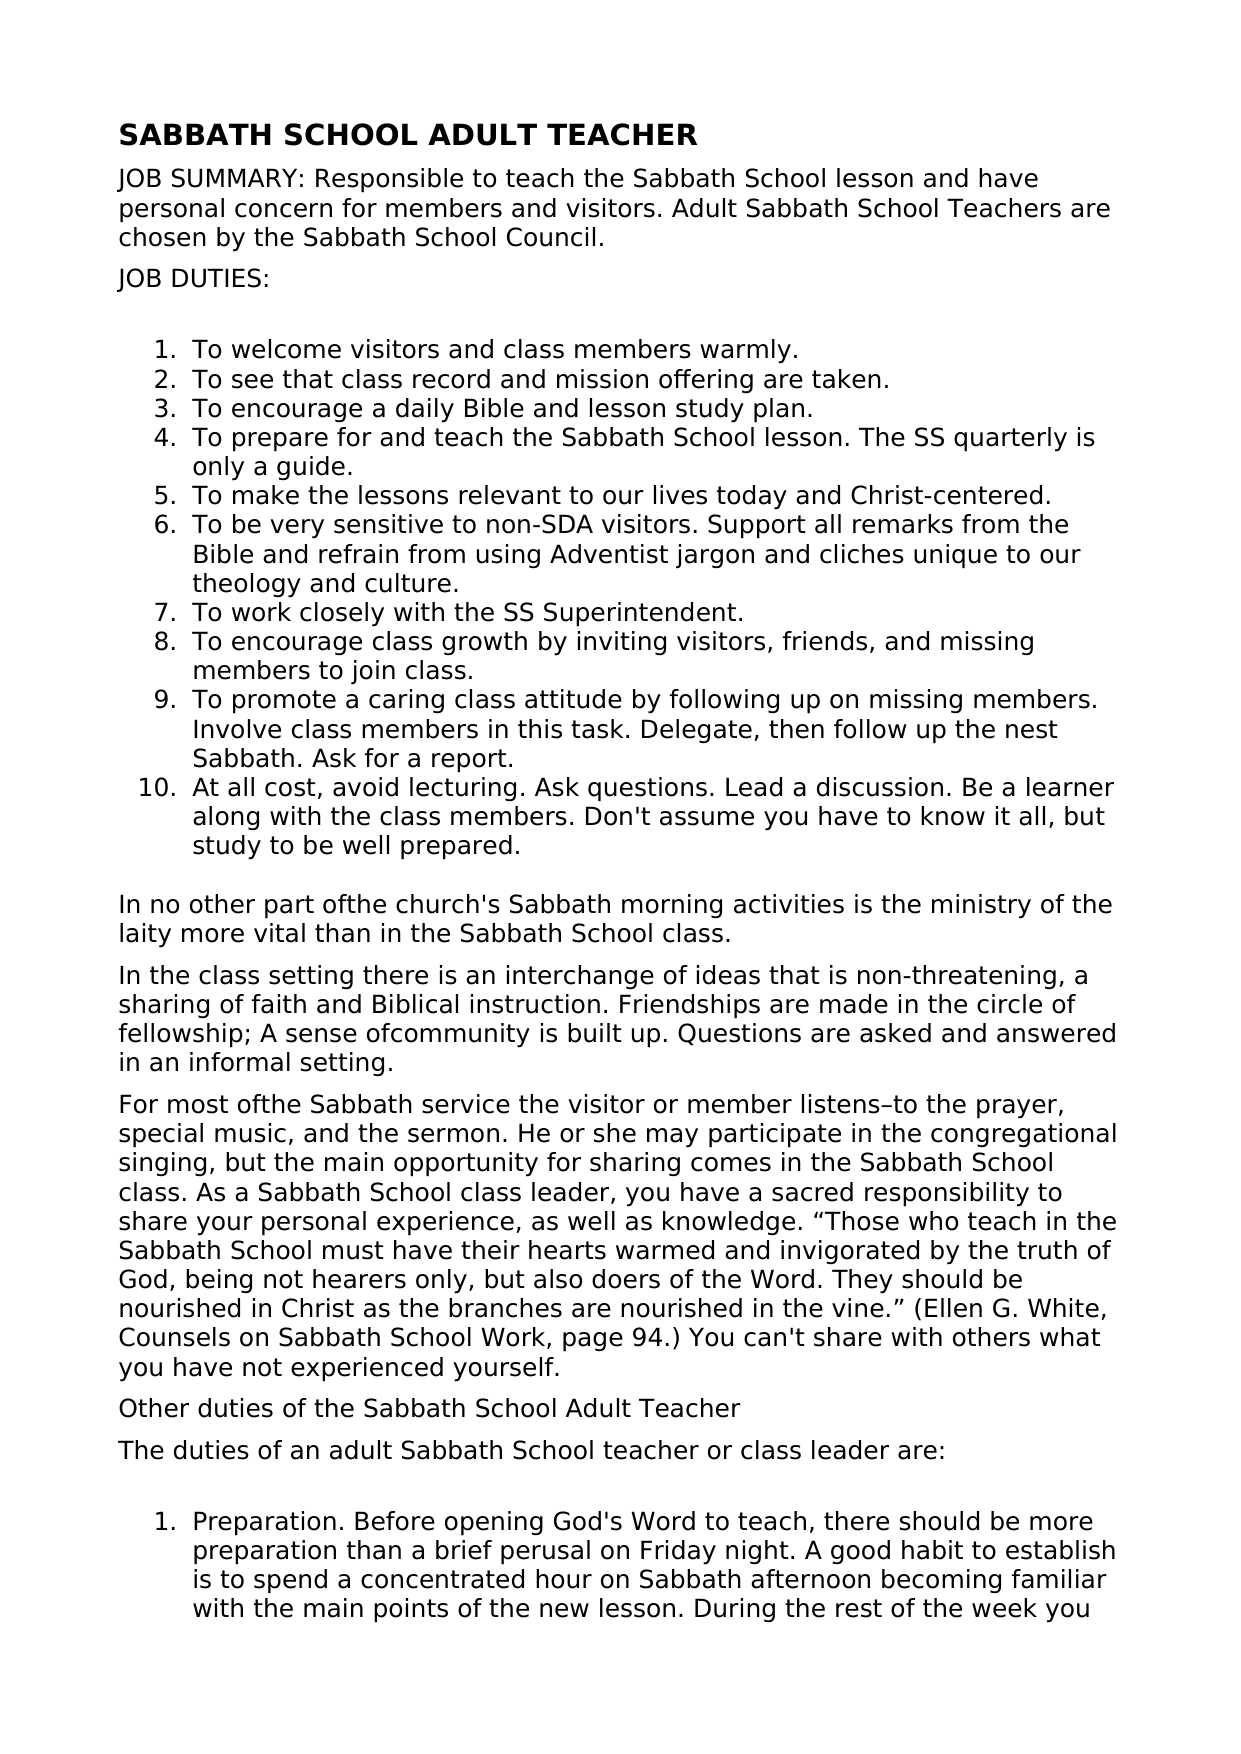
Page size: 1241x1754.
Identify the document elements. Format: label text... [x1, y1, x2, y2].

list To encourage a daily Bible and lesson study plan. [177, 394, 1122, 423]
subtitle SABBATH SCHOOL ADULT TEACHER [118, 118, 1122, 152]
list Preparation. Before opening God's Word to teach, there should be more preparation than a brief perusal on Friday night. A good habit to establish is to spend a concentrated hour on Sabbath afternoon becoming familiar with the main points of the new lesson. During the rest of the week you [177, 1507, 1122, 1624]
list To encourage class growth by inviting visitors, friends, and missing members to join class. [177, 627, 1122, 686]
text JOB SUMMARY: Responsible to teach the Sabbath School lesson and have personal concern for members and visitors. Adult Sabbath School Teachers are chosen by the Sabbath School Council. [118, 164, 1122, 252]
list To work closely with the SS Superintendent. [177, 598, 1122, 627]
list At all cost, avoid lecturing. Ask questions. Lead a discussion. Be a learner along with the class members. Don't assume you have to know it all, but study to be well prepared. [177, 773, 1122, 861]
list To see that class record and mission offering are taken. [177, 365, 1122, 394]
list To prepare for and teach the Sabbath School lesson. The SS quarterly is only a guide. [177, 423, 1122, 482]
text JOB DUTIES: [118, 264, 1122, 294]
list To make the lessons relevant to our lives today and Christ-centered. [177, 482, 1122, 511]
text In no other part ofthe church's Sabbath morning activities is the ministry of the laity more vital than in the Sabbath School class. [118, 890, 1122, 948]
text Other duties of the Sabbath School Adult Teacher [118, 1394, 1122, 1423]
text For most ofthe Sabbath service the visitor or member listens–to the prayer, special music, and the sermon. He or she may participate in the congregational singing, but the main opportunity for sharing comes in the Sabbath School class. As a Sabbath School class leader, you have a sacred responsibility to share your personal experience, as well as knowledge. “Those who teach in the Sabbath School must have their hearts warmed and invigorated by the truth of God, being not hearers only, but also doers of the Word. They should be nourished in Christ as the branches are nourished in the vine.” (Ellen G. White, Counsels on Sabbath School Work, page 94.) You can't share with others what you have not experienced yourself. [118, 1090, 1122, 1382]
text In the class setting there is an interchange of ideas that is non-threatening, a sharing of faith and Biblical instruction. Friendships are made in the circle of fellowship; A sense ofcommunity is built up. Questions are asked and answered in an informal setting. [118, 961, 1122, 1078]
list To promote a caring class attitude by following up on missing members. Involve class members in this task. Delegate, then follow up the nest Sabbath. Ask for a report. [177, 686, 1122, 773]
list To welcome visitors and class members warmly. [177, 336, 1122, 365]
text The duties of an adult Sabbath School teacher or class leader are: [118, 1436, 1122, 1465]
list To be very sensitive to non-SDA visitors. Support all remarks from the Bible and refrain from using Adventist jargon and cliches unique to our theology and culture. [177, 511, 1122, 598]
